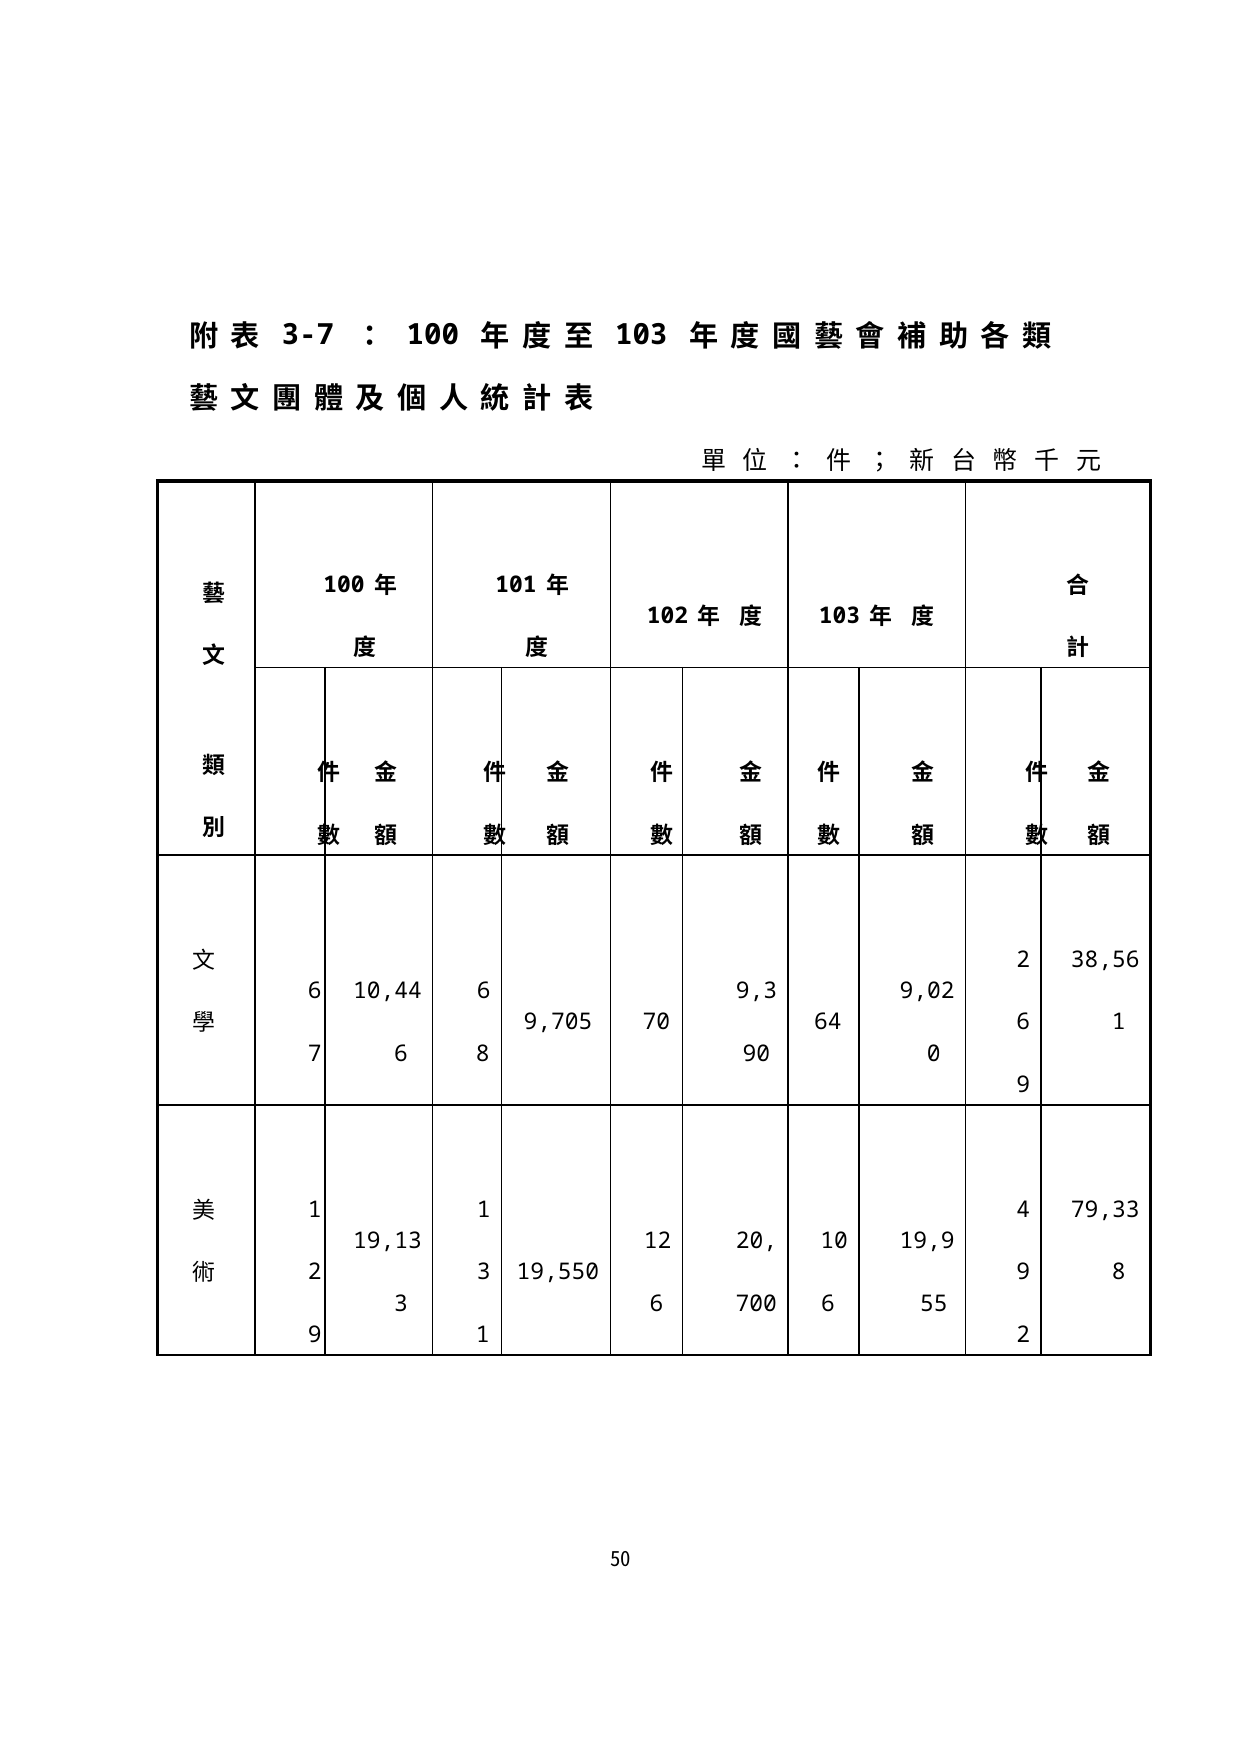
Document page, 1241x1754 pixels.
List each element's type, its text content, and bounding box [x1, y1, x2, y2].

table_header 102年度 [611, 483, 787, 667]
table_cell 64 [789, 856, 858, 1104]
text 單位：件；新台幣千元 [242, 417, 1109, 479]
table_cell 美術 [159, 1106, 254, 1354]
text 附表3-7：100年度至103年度國藝會補助各類藝文團體及個人統計表 [149, 292, 1058, 417]
table_cell 金額 [1042, 668, 1149, 854]
table_cell 269 [966, 856, 1040, 1104]
table_cell 131 [433, 1106, 501, 1354]
table_cell 79,338 [1042, 1106, 1149, 1354]
table_cell 492 [966, 1106, 1040, 1354]
table_header 103年度 [789, 483, 965, 667]
table_cell 9,705 [502, 856, 610, 1104]
table_cell 件數 [966, 668, 1040, 854]
table_header 101年度 [433, 483, 610, 667]
table_cell 106 [789, 1106, 858, 1354]
table_header 100年度 [256, 483, 432, 667]
table_cell 文學 [159, 856, 254, 1104]
table_cell 金額 [502, 668, 610, 854]
table_cell 10,446 [326, 856, 432, 1104]
table_cell 件數 [789, 668, 858, 854]
table_cell 19,133 [326, 1106, 432, 1354]
table_cell 129 [256, 1106, 324, 1354]
table_cell 金額 [860, 668, 965, 854]
table_cell 件數 [256, 668, 324, 854]
table_cell 件數 [433, 668, 501, 854]
table_cell 68 [433, 856, 501, 1104]
table_cell 70 [611, 856, 682, 1104]
table_cell 9,020 [860, 856, 965, 1104]
table_cell 9,390 [683, 856, 787, 1104]
table_cell 126 [611, 1106, 682, 1354]
table_cell 19,550 [502, 1106, 610, 1354]
table_cell 件數 [611, 668, 682, 854]
table_cell 38,561 [1042, 856, 1149, 1104]
table_cell 金額 [326, 668, 432, 854]
table_header 藝文 類別 [159, 483, 254, 854]
table_cell 67 [256, 856, 324, 1104]
table_header 合 計 [966, 483, 1149, 667]
table_cell 20,700 [683, 1106, 787, 1354]
table_cell 19,955 [860, 1106, 965, 1354]
table_cell 金額 [683, 668, 787, 854]
